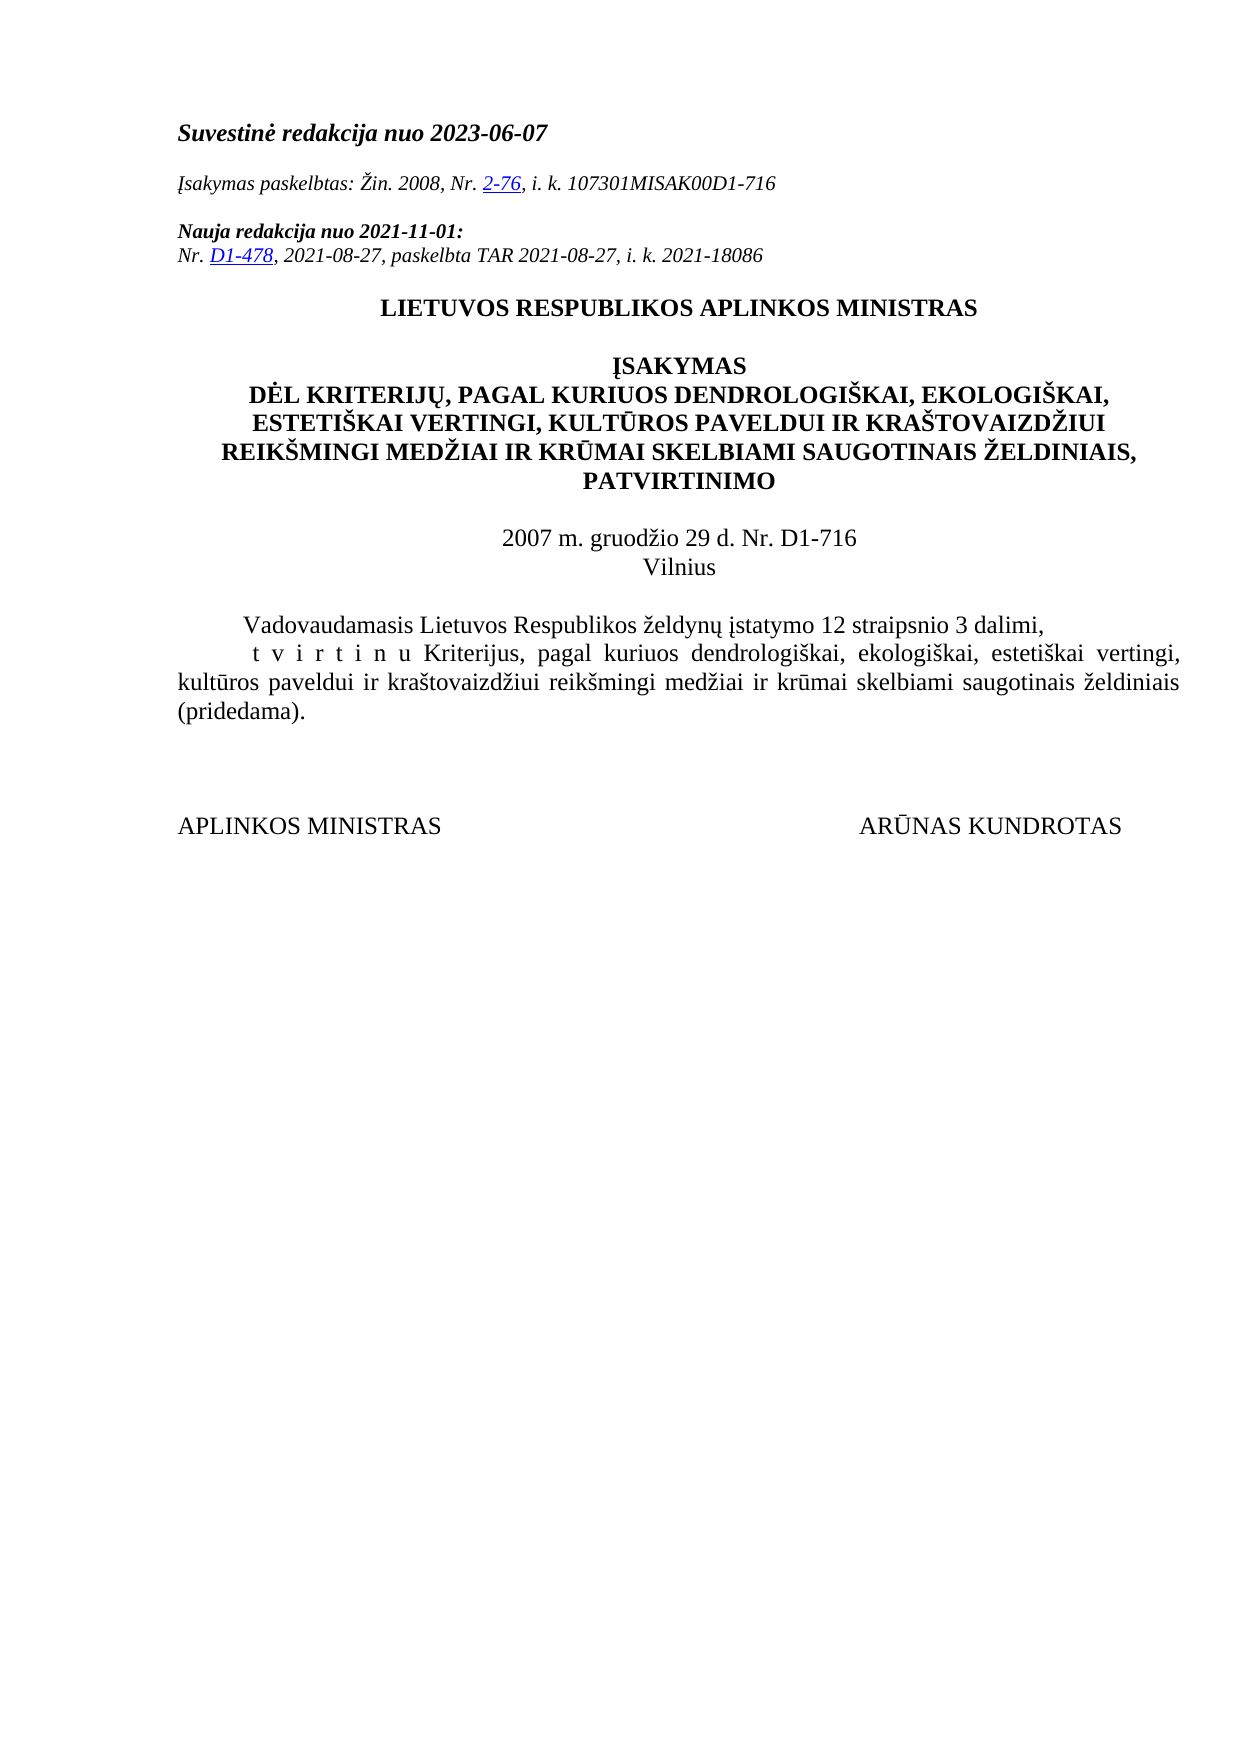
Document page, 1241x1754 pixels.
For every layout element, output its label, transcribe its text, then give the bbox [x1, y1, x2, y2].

text Aplinkos ministras Arūnas Kundrotas [177, 811, 1181, 840]
text LIETUVOS RESPUBLIKOS APLINKOS MINISTRAS [177, 293, 1181, 322]
text Įsakymas paskelbtas: Žin. 2008, Nr. 2-76, i. k. 107301MISAK00D1-716 [177, 171, 1181, 195]
text Vadovaudamasis Lietuvos Respublikos želdynų įstatymo 12 straipsnio 3 dalimi, [177, 610, 1181, 638]
text 2007 m. gruodžio 29 d. Nr. D1-716 [177, 523, 1181, 552]
text Suvestinė redakcija nuo 2023-06-07 [177, 118, 1181, 147]
text Vilnius [177, 552, 1181, 581]
text DĖL KRITERIJŲ, PAGAL KURIUOS DENDROLOGIŠKAI, EKOLOGIŠKAI, ESTETIŠKAI VERTINGI, KULTŪROS PAVELDUI IR KRAŠTOVAIZDŽIUI REIKŠMINGI medžiai ir krūmai skelbiami saugotinais želdiniais, PATVIRTINIMO [177, 380, 1181, 495]
text ĮSAKYMAS [177, 351, 1181, 380]
text Nr. D1-478, 2021-08-27, paskelbta TAR 2021-08-27, i. k. 2021-18086 [177, 243, 1181, 267]
text t v i r t i n u Kriterijus, pagal kuriuos dendrologiškai, ekologiškai, estetiškai vertingi, kultūros paveldui ir kraštovaizdžiui reikšmingi medžiai ir krūmai skelbiami saugotinais želdiniais (pridedama). [177, 638, 1181, 725]
text Nauja redakcija nuo 2021-11-01: [177, 219, 1181, 243]
